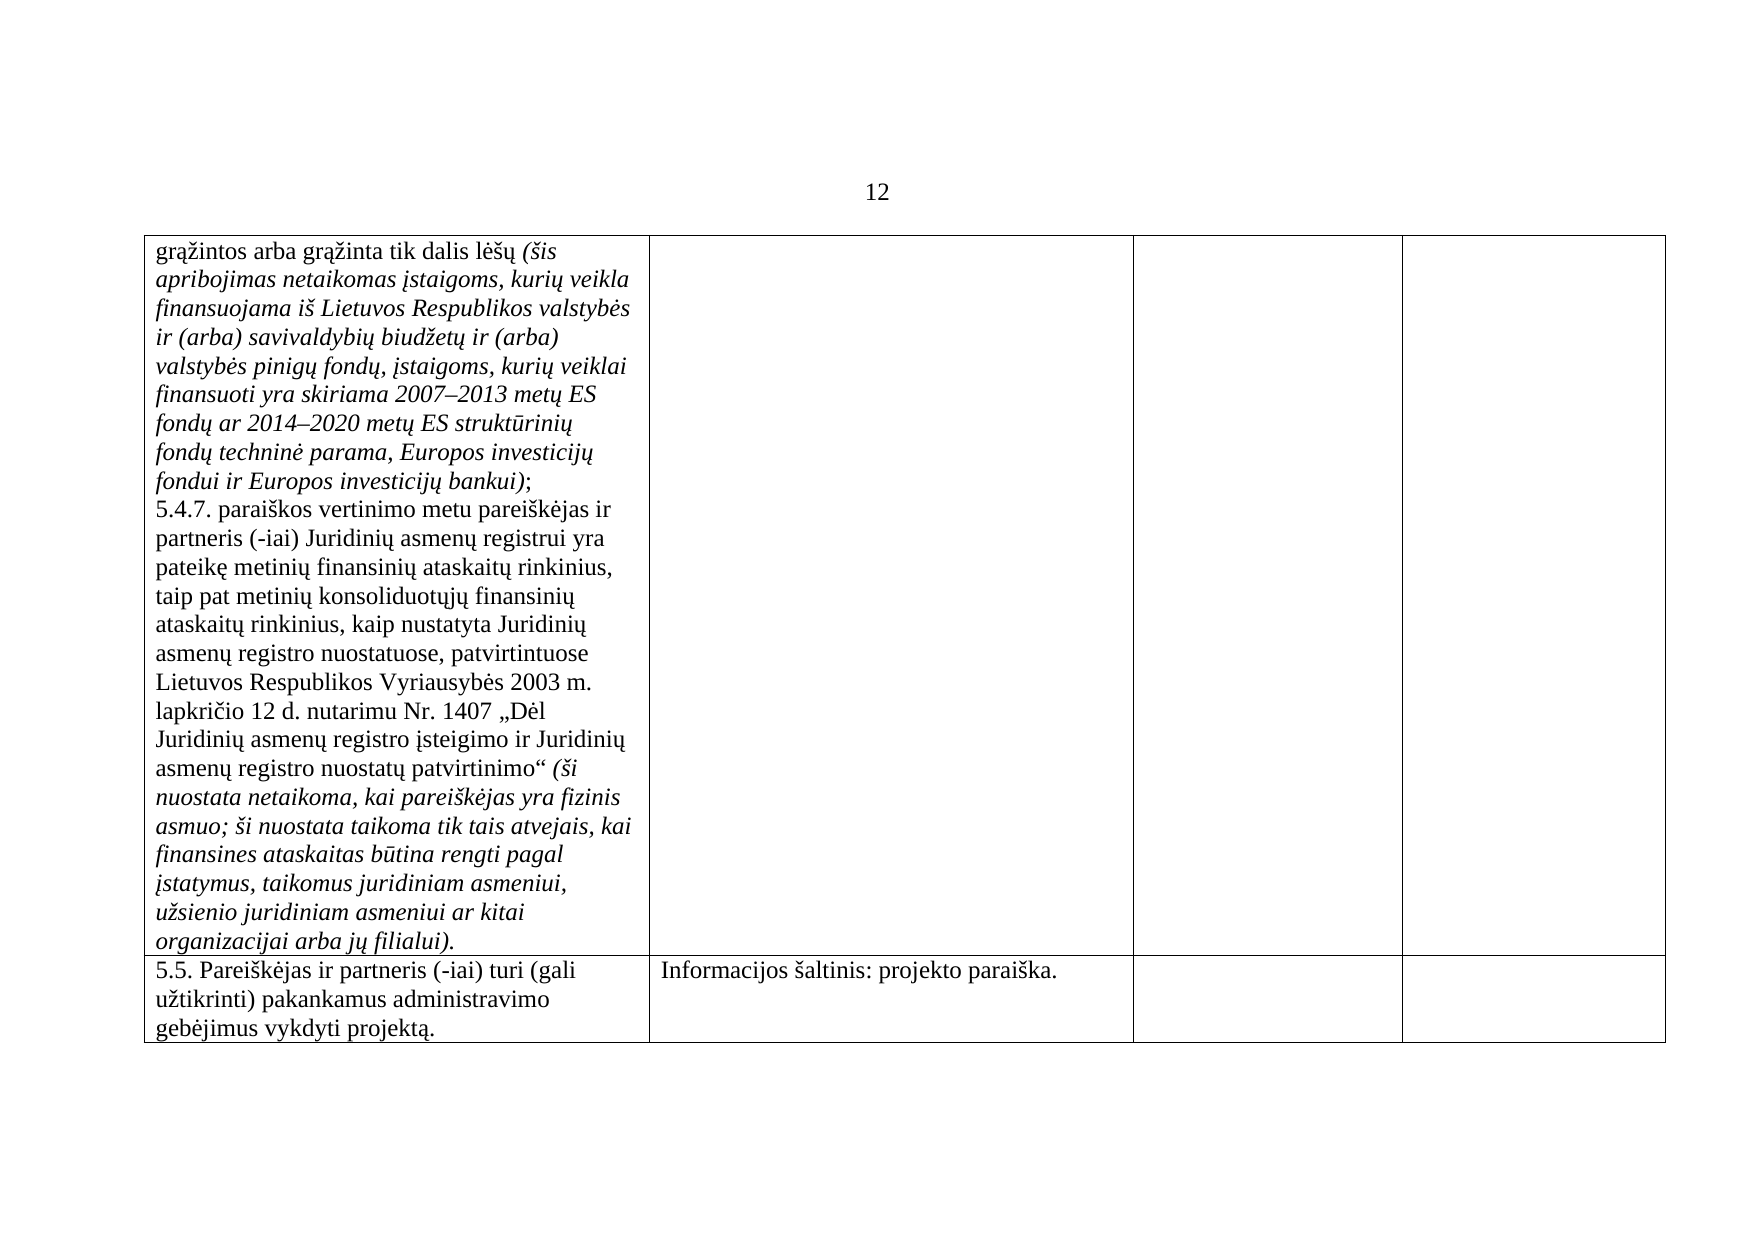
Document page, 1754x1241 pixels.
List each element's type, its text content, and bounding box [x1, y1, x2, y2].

table_cell [1134, 956, 1402, 1042]
table_cell 5.5. Pareiškėjas ir partneris (-iai) turi (gali užtikrinti) pakankamus administravimo gebėjimus vykdyti projektą. [145, 956, 649, 1042]
table_cell [1134, 236, 1402, 954]
table_cell Informacijos šaltinis: projekto paraiška. [650, 956, 1133, 1042]
table_cell [1403, 956, 1665, 1042]
table_cell [1403, 236, 1665, 954]
table_cell [650, 236, 1133, 954]
table_cell grąžintos arba grąžinta tik dalis lėšų (šis apribojimas netaikomas įstaigoms, kurių veikla finansuojama iš Lietuvos Respublikos valstybės ir (arba) savivaldybių biudžetų ir (arba) valstybės pinigų fondų, įstaigoms, kurių veiklai finansuoti yra skiriama 2007–2013 metų ES fondų ar 2014–2020 metų ES struktūrinių fondų techninė parama, Europos investicijų fondui ir Europos investicijų bankui); 5.4.7. paraiškos vertinimo metu pareiškėjas ir partneris (-iai) Juridinių asmenų registrui yra pateikę metinių finansinių ataskaitų rinkinius, taip pat metinių konsoliduotųjų finansinių ataskaitų rinkinius, kaip nustatyta Juridinių asmenų registro nuostatuose, patvirtintuose Lietuvos Respublikos Vyriausybės 2003 m. lapkričio 12 d. nutarimu Nr. 1407 „Dėl Juridinių asmenų registro įsteigimo ir Juridinių asmenų registro nuostatų patvirtinimo“ (ši nuostata netaikoma, kai pareiškėjas yra fizinis asmuo; ši nuostata taikoma tik tais atvejais, kai finansines ataskaitas būtina rengti pagal įstatymus, taikomus juridiniam asmeniui, užsienio juridiniam asmeniui ar kitai organizacijai arba jų filialui). [145, 236, 649, 954]
